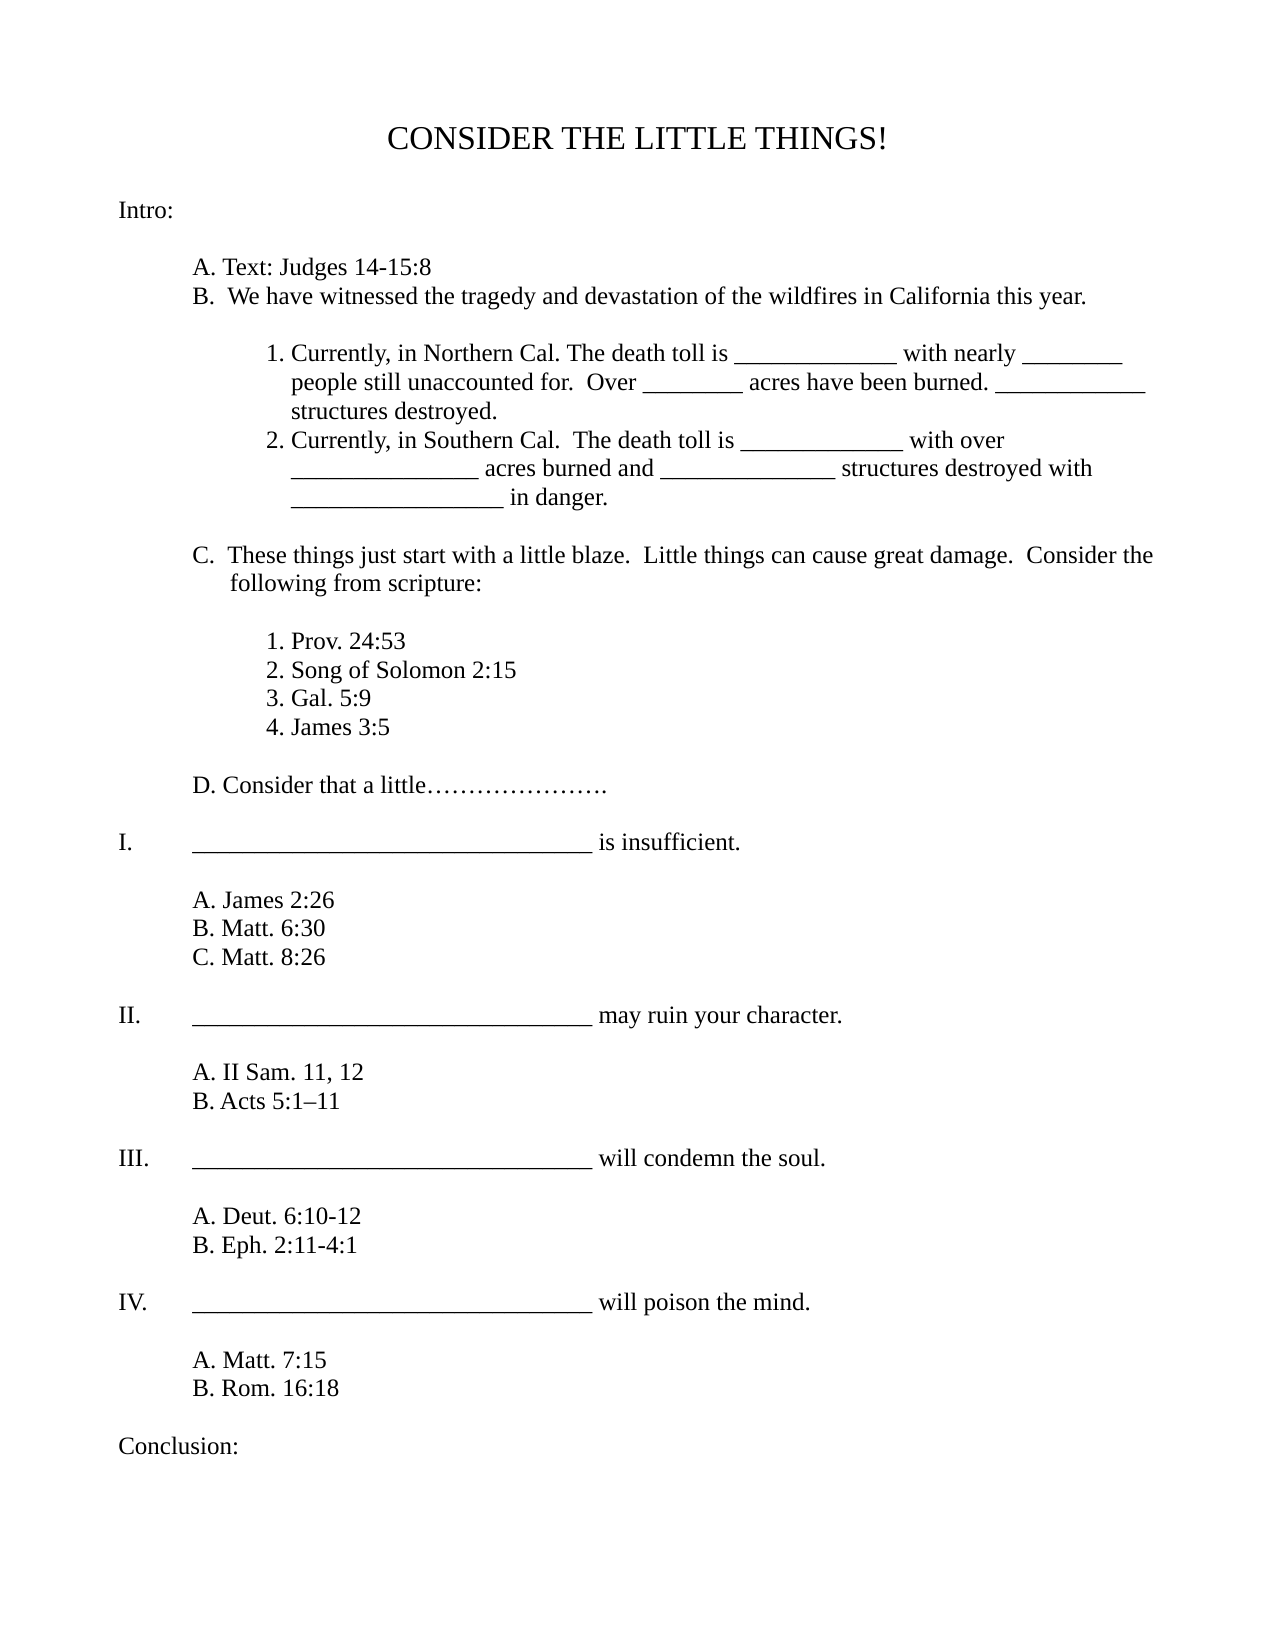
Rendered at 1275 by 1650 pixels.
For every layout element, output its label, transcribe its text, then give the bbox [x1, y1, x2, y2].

text 4. James 3:5 [118, 712, 1157, 741]
text III. ________________________________ will condemn the soul. [118, 1143, 1157, 1172]
text 2. Currently, in Southern Cal. The death toll is _____________ with over _______________ acres burned and ______________ structures destroyed with _________________ in danger. [118, 425, 1157, 511]
text 2. Song of Solomon 2:15 [118, 655, 1157, 683]
text 1. Currently, in Northern Cal. The death toll is _____________ with nearly ________ [118, 338, 1157, 367]
text B. Rom. 16:18 [118, 1373, 1157, 1402]
text II. ________________________________ may ruin your character. [118, 1000, 1157, 1028]
text B. Matt. 6:30 [118, 913, 1157, 942]
text 3. Gal. 5:9 [118, 683, 1157, 712]
text C. Matt. 8:26 [118, 942, 1157, 971]
text I. ________________________________ is insufficient. [118, 827, 1157, 856]
text B. We have witnessed the tragedy and devastation of the wildfires in California this year. [118, 281, 1157, 310]
text A. James 2:26 [118, 885, 1157, 913]
text B. Eph. 2:11-4:1 [118, 1230, 1157, 1258]
text A. Text: Judges 14-15:8 [118, 252, 1157, 281]
text 1. Prov. 24:53 [118, 626, 1157, 655]
text people still unaccounted for. Over ________ acres have been burned. ____________ structures destroyed. [118, 367, 1157, 425]
text CONSIDER THE LITTLE THINGS! [118, 118, 1157, 156]
text Conclusion: [118, 1431, 1157, 1460]
text A. Deut. 6:10-12 [118, 1201, 1157, 1230]
text C. These things just start with a little blaze. Little things can cause great damage. Consider the following from scripture: [118, 540, 1157, 597]
text A. II Sam. 11, 12 [118, 1057, 1157, 1086]
text IV. ________________________________ will poison the mind. [118, 1287, 1157, 1316]
text D. Consider that a little…………………. [118, 770, 1157, 798]
text B. Acts 5:1–11 [118, 1086, 1157, 1115]
text Intro: [118, 195, 1157, 223]
text A. Matt. 7:15 [118, 1345, 1157, 1373]
